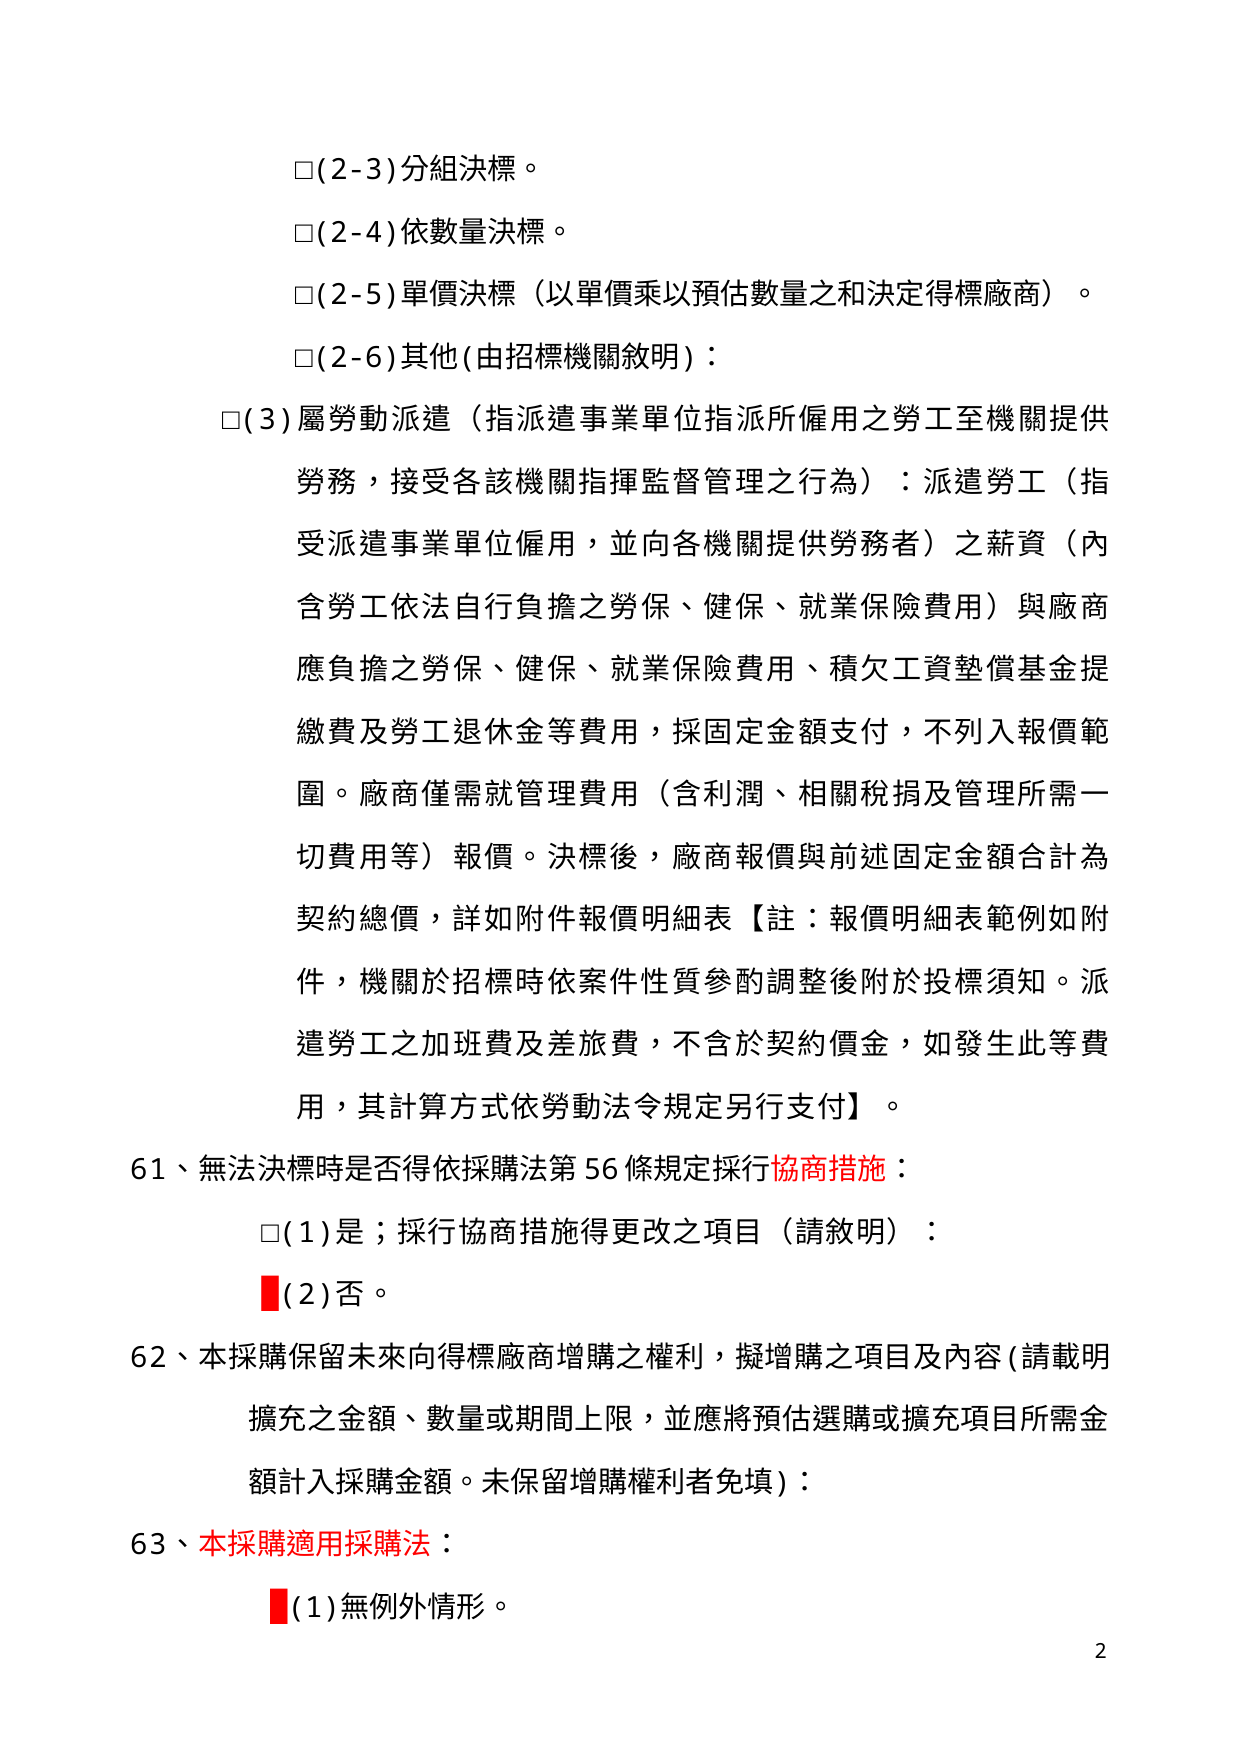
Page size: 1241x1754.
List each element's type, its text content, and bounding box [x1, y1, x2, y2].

text □(2-6)其他(由招標機關敘明)： [295, 313, 1110, 375]
text □(3)屬勞動派遣（指派遣事業單位指派所僱用之勞工至機關提供勞務，接受各該機關指揮監督管理之行為）：派遣勞工（指受派遣事業單位僱用，並向各機關提供勞務者）之薪資（內含勞工依法自行負擔之勞保、健保、就業保險費用）與廠商應負擔之勞保、健保、就業保險費用、積欠工資墊償基金提繳費及勞工退休金等費用，採固定金額支付，不列入報價範圍。廠商僅需就管理費用（含利潤、相關稅捐及管理所需一切費用等）報價。決標後，廠商報價與前述固定金額合計為契約總價，詳如附件報價明細表【註：報價明細表範例如附件，機關於招標時依案件性質參酌調整後附於投標須知。派遣勞工之加班費及差旅費，不含於契約價金，如發生此等費用，其計算方式依勞動法令規定另行支付】。 [222, 375, 1110, 1125]
list 無法決標時是否得依採購法第56條規定採行協商措施： [130, 1125, 1110, 1188]
text □(2-5)單價決標（以單價乘以預估數量之和決定得標廠商）。 [295, 250, 1110, 313]
text █(2)否。 [261, 1250, 1110, 1313]
text █(1)無例外情形。 [130, 1563, 1110, 1625]
text □(2-3)分組決標。 [295, 125, 1110, 188]
text □(1)是；採行協商措施得更改之項目（請敘明）： [261, 1188, 1110, 1250]
list 本採購保留未來向得標廠商增購之權利，擬增購之項目及內容(請載明擴充之金額、數量或期間上限，並應將預估選購或擴充項目所需金額計入採購金額。未保留增購權利者免填)： [130, 1313, 1110, 1500]
text □(2-4)依數量決標。 [295, 188, 1110, 250]
list 本採購適用採購法： [130, 1500, 1110, 1563]
